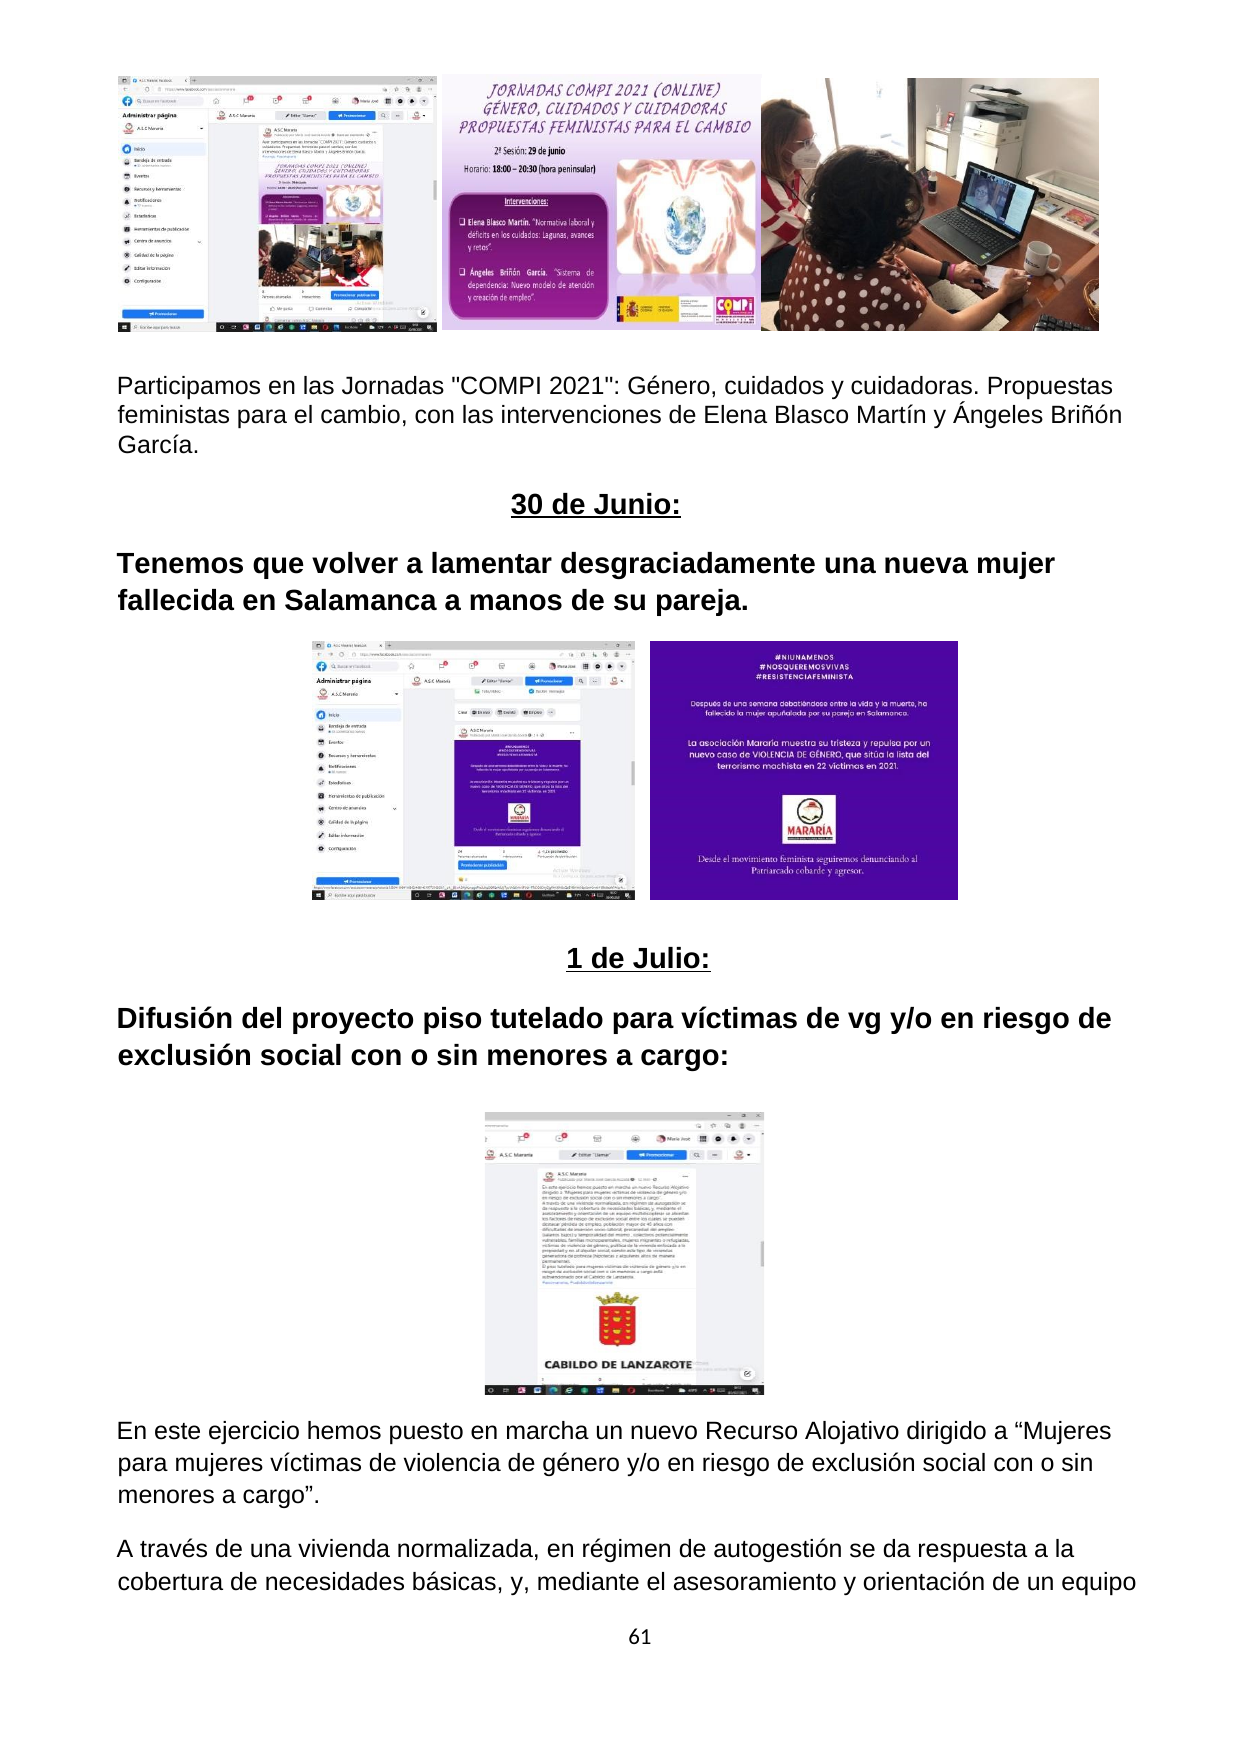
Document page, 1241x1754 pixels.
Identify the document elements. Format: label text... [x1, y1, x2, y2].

list de Junio: [3, 487, 1196, 520]
text Participamos en las Jornadas "COMPI 2021": Género, cuidados y cuidadoras. Propuestas feministas para el cambio, con las intervenciones de Elena Blasco Martín y Ángeles Briñón García. [117, 371, 1166, 459]
text Tenemos que volver a lamentar desgraciadamente una nueva mujer fallecida en Salamanca a manos de su pareja. [116, 546, 1166, 617]
text Difusión del proyecto piso tutelado para víctimas de vg y/o en riesgo de exclusión social con o sin menores a cargo: [116, 1001, 1166, 1072]
text 1 de Julio: [88, 942, 1196, 975]
text A través de una vivienda normalizada, en régimen de autogestión se da respuesta a la cobertura de necesidades básicas, y, mediante el asesoramiento y orientación de un equipo [116, 1534, 1166, 1595]
text En este ejercicio hemos puesto en marcha un nuevo Recurso Alojativo dirigido a “Mujeres para mujeres víctimas de violencia de género y/o en riesgo de exclusión social con o sin menores a cargo”. [116, 1416, 1166, 1509]
